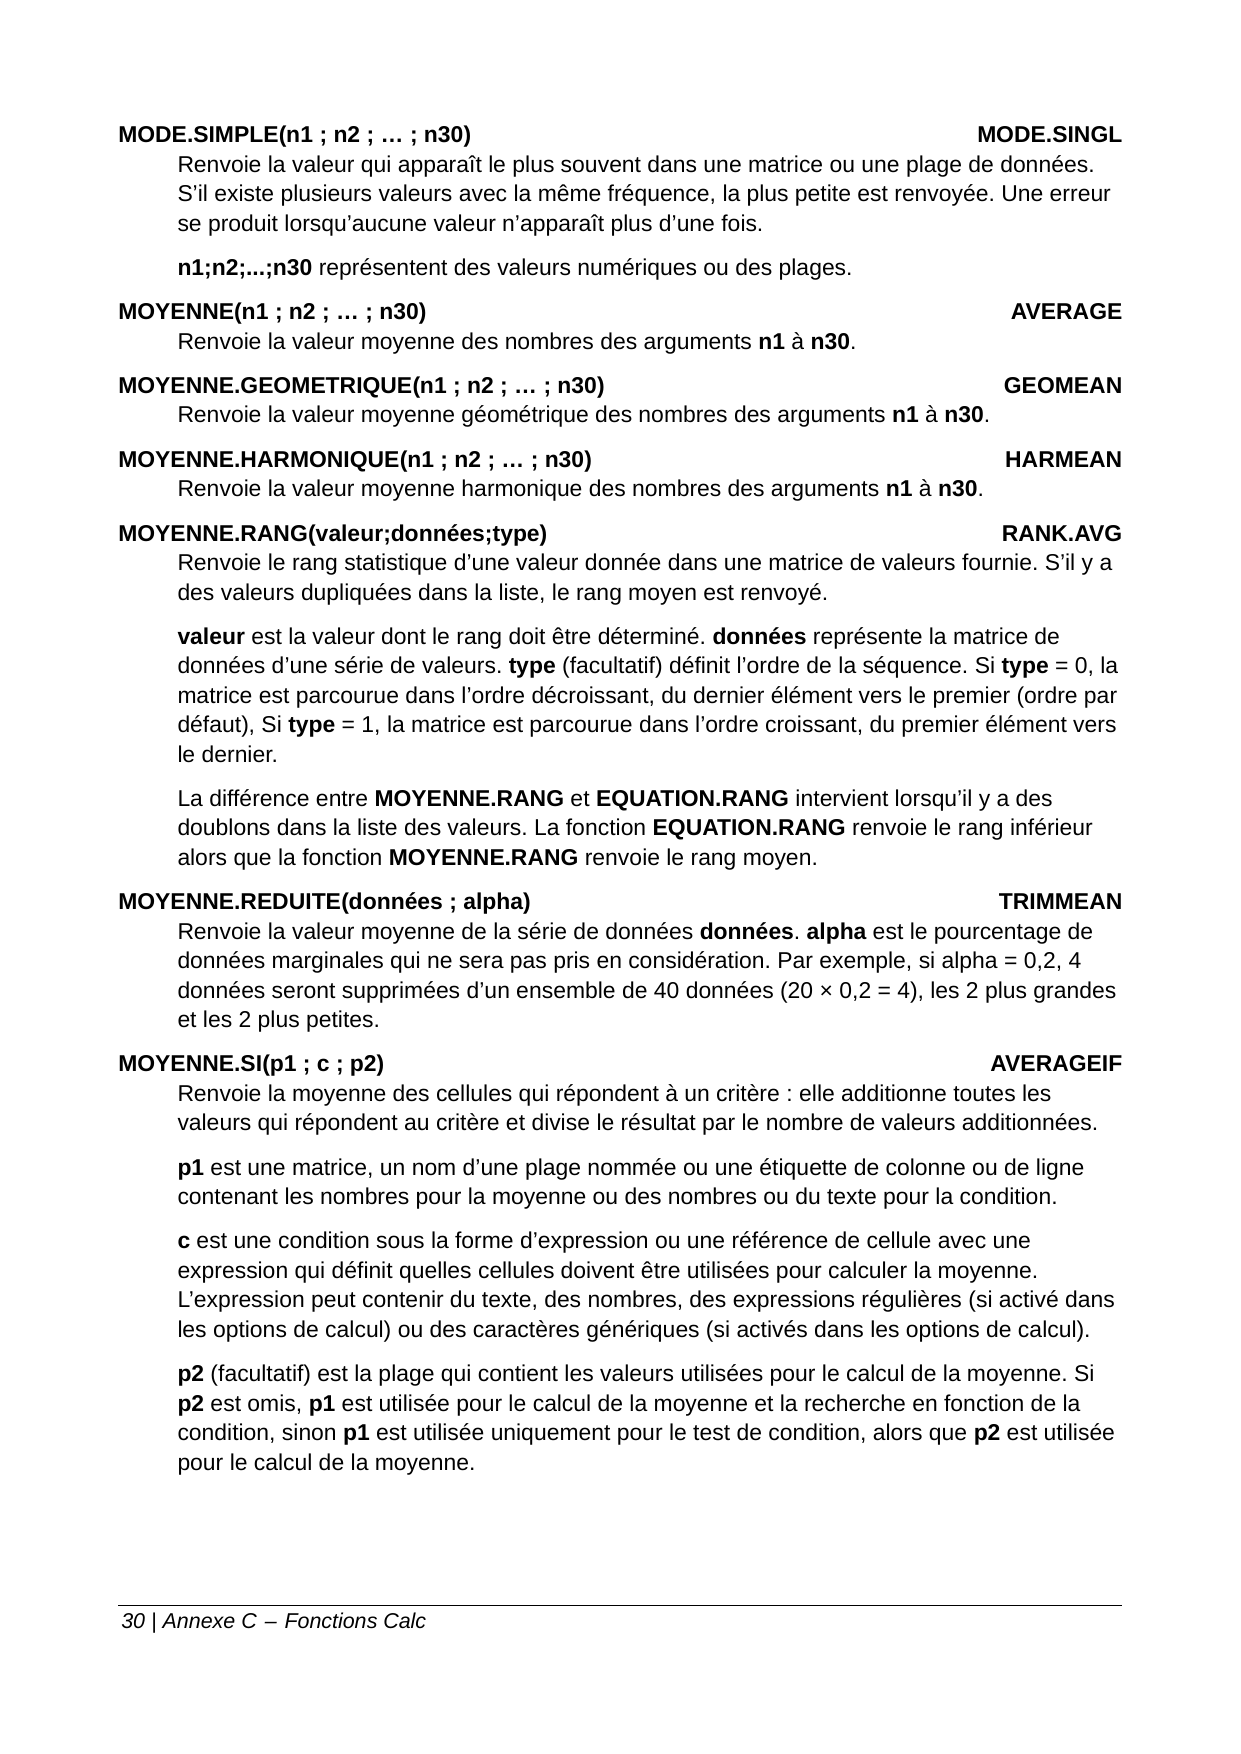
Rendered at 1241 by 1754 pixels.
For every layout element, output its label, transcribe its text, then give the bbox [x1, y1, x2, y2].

text MOYENNE.GEOMETRIQUE(n1 ; n2 ; … ; n30) GEOMEAN [118, 369, 1122, 398]
text MOYENNE.REDUITE(données ; alpha) TRIMMEAN [118, 885, 1122, 914]
list valeur est la valeur dont le rang doit être déterminé. données représente la matrice de données d’une série de valeurs. type (facultatif) définit l’ordre de la séquence. Si type = 0, la matrice est parcourue dans l’ordre décroissant, du dernier élément vers le premier (ordre par défaut), Si type = 1, la matrice est parcourue dans l’ordre croissant, du premier élément vers le dernier. [177, 619, 1122, 767]
list La différence entre MOYENNE.RANG et EQUATION.RANG intervient lorsqu’il y a des doublons dans la liste des valeurs. La fonction EQUATION.RANG renvoie le rang inférieur alors que la fonction MOYENNE.RANG renvoie le rang moyen. [177, 782, 1122, 870]
text MOYENNE(n1 ; n2 ; … ; n30) AVERAGE [118, 295, 1122, 324]
list Renvoie la valeur moyenne harmonique des nombres des arguments n1 à n30. [177, 472, 1122, 502]
list c est une condition sous la forme d’expression ou une référence de cellule avec une expression qui définit quelles cellules doivent être utilisées pour calculer la moyenne. L’expression peut contenir du texte, des nombres, des expressions régulières (si activé dans les options de calcul) ou des caractères génériques (si activés dans les options de calcul). [177, 1224, 1122, 1342]
text MOYENNE.HARMONIQUE(n1 ; n2 ; … ; n30) HARMEAN [118, 443, 1122, 472]
list Renvoie le rang statistique d’une valeur donnée dans une matrice de valeurs fournie. S’il y a des valeurs dupliquées dans la liste, le rang moyen est renvoyé. [177, 546, 1122, 605]
list Renvoie la moyenne des cellules qui répondent à un critère : elle additionne toutes les valeurs qui répondent au critère et divise le résultat par le nombre de valeurs additionnées. [177, 1077, 1122, 1136]
text MOYENNE.SI(p1 ; c ; p2) AVERAGEIF [118, 1047, 1122, 1077]
list Renvoie la valeur qui apparaît le plus souvent dans une matrice ou une plage de données. S’il existe plusieurs valeurs avec la même fréquence, la plus petite est renvoyée. Une erreur se produit lorsqu’aucune valeur n’apparaît plus d’une fois. [177, 148, 1122, 236]
list Renvoie la valeur moyenne de la série de données données. alpha est le pourcentage de données marginales qui ne sera pas pris en considération. Par exemple, si alpha = 0,2, 4 données seront supprimées d’un ensemble de 40 données (20 × 0,2 = 4), les 2 plus grandes et les 2 plus petites. [177, 914, 1122, 1032]
list p1 est une matrice, un nom d’une plage nommée ou une étiquette de colonne ou de ligne contenant les nombres pour la moyenne ou des nombres ou du texte pour la condition. [177, 1150, 1122, 1209]
text MODE.SIMPLE(n1 ; n2 ; … ; n30) MODE.SINGL [118, 118, 1122, 148]
text MOYENNE.RANG(valeur;données;type) RANK.AVG [118, 516, 1122, 546]
list n1;n2;...;n30 représentent des valeurs numériques ou des plages. [177, 251, 1122, 280]
list Renvoie la valeur moyenne géométrique des nombres des arguments n1 à n30. [177, 398, 1122, 428]
list Renvoie la valeur moyenne des nombres des arguments n1 à n30. [177, 324, 1122, 354]
list p2 (facultatif) est la plage qui contient les valeurs utilisées pour le calcul de la moyenne. Si p2 est omis, p1 est utilisée pour le calcul de la moyenne et la recherche en fonction de la condition, sinon p1 est utilisée uniquement pour le test de condition, alors que p2 est utilisée pour le calcul de la moyenne. [177, 1357, 1122, 1475]
